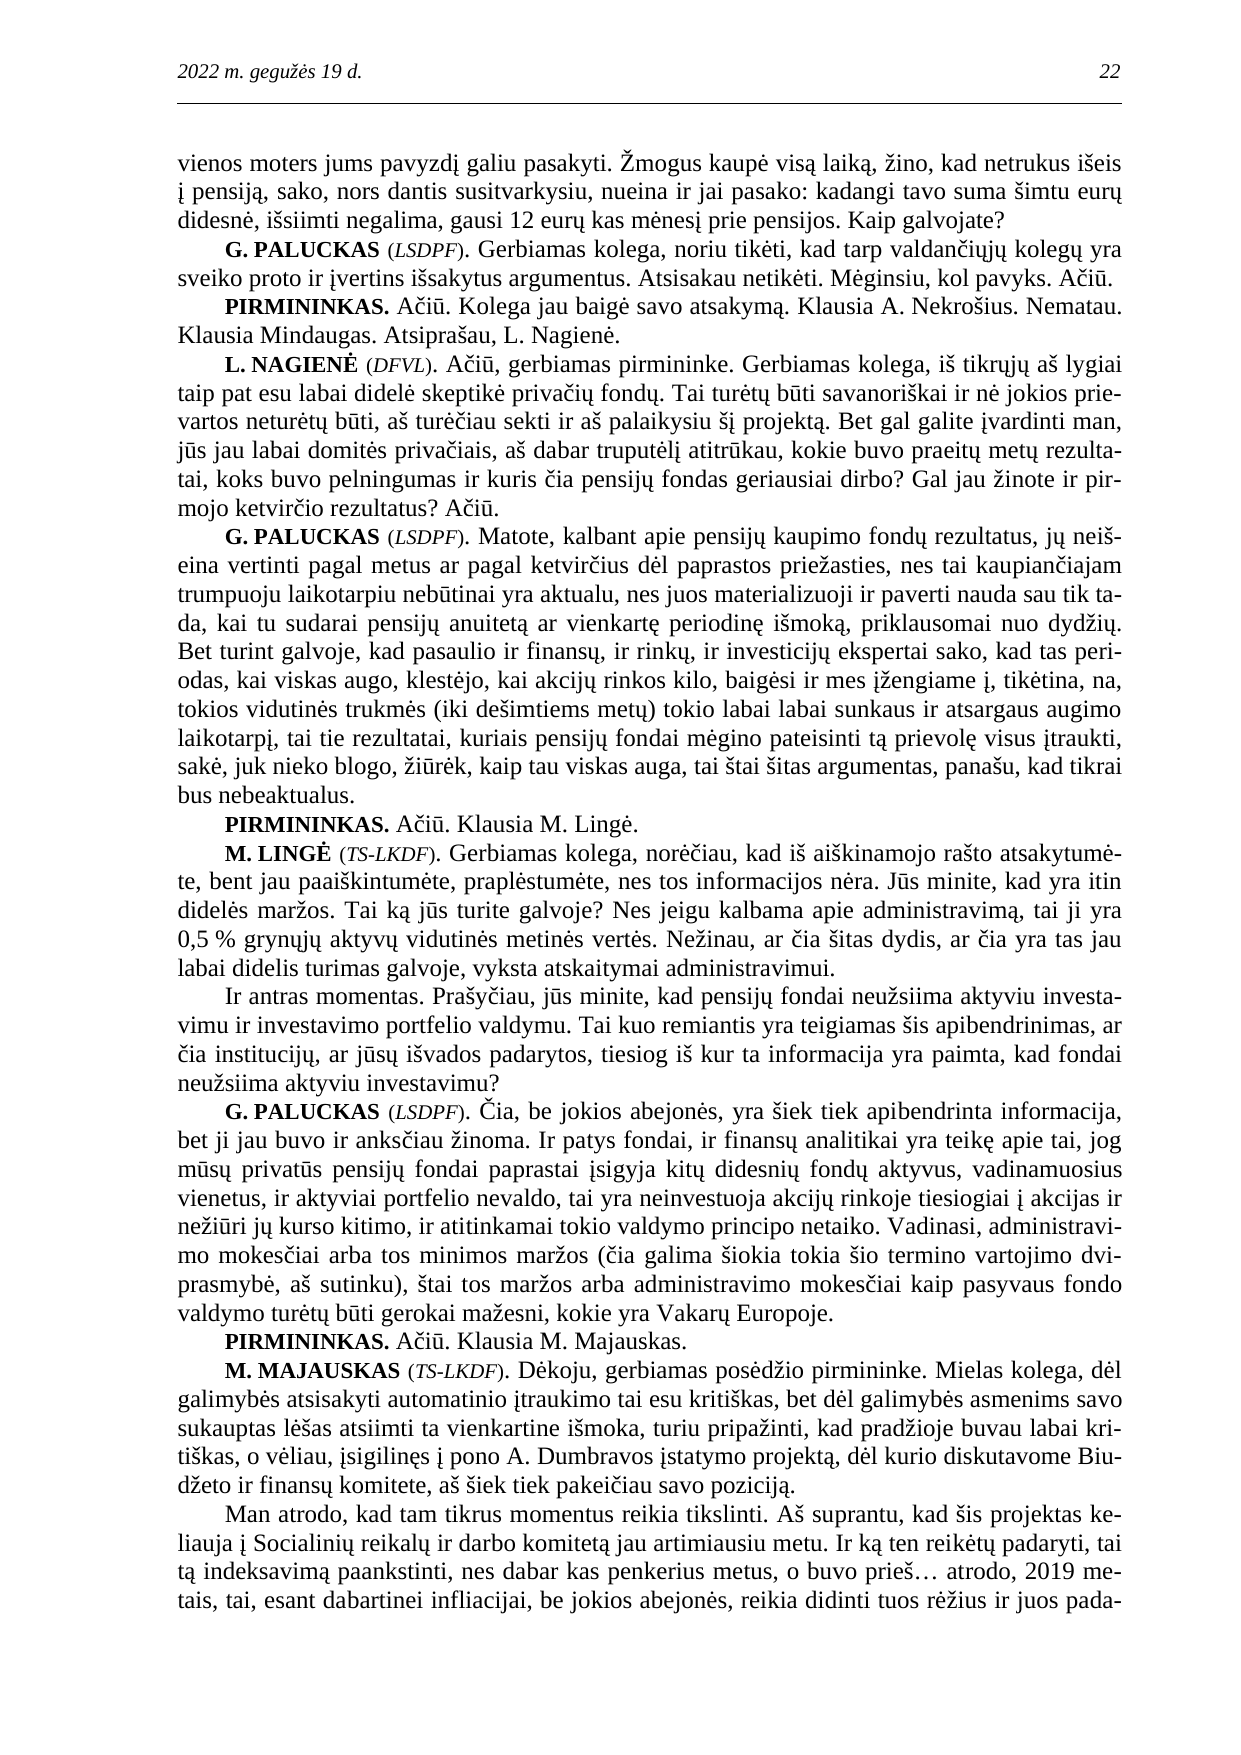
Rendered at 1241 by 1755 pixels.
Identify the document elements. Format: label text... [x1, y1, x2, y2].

text Ir ant­ras mo­men­tas. Pra­šy­čiau, jūs mi­ni­te, kad pen­si­jų fon­dai ne­už­si­i­ma ak­ty­viu in­ves­ta­vi­mu ir in­ves­ta­vi­mo port­fe­lio val­dy­mu. Tai kuo re­mian­tis yra tei­gia­mas šis api­ben­dri­ni­mas, ar čia ins­ti­tu­ci­jų, ar jū­sų iš­va­dos pa­da­ry­tos, tie­siog iš kur ta in­for­ma­ci­ja yra pa­im­ta, kad fon­dai ne­už­si­i­ma ak­ty­viu in­ves­ta­vi­mu? [177, 981, 1122, 1096]
text G. PALUCKAS (LSDPF). Ger­bia­mas ko­le­ga, no­riu ti­kė­ti, kad tarp val­dan­čių­jų ko­le­gų yra svei­ko pro­to ir įver­tins iš­sa­ky­tus ar­gu­men­tus. At­si­sa­kau ne­ti­kė­ti. Mė­gin­siu, kol pa­vyks. Ačiū. [177, 234, 1122, 291]
text M. LINGĖ (TS-LKDF). Ger­bia­mas ko­le­ga, no­rė­čiau, kad iš aiš­ki­na­mo­jo raš­to at­sa­ky­tu­mė­te, bent jau pa­aiš­kin­tu­mė­te, pra­plės­tu­mė­te, nes tos in­for­ma­ci­jos nė­ra. Jūs mi­ni­te, kad yra itin di­de­lės mar­žos. Tai ką jūs tu­ri­te gal­vo­je? Nes jei­gu kal­ba­ma apie ad­mi­nist­ra­vi­mą, tai ji yra 0,5 % gry­nų­jų ak­ty­vų vi­du­ti­nės me­ti­nės ver­tės. Ne­ži­nau, ar čia ši­tas dy­dis, ar čia yra tas jau la­bai di­de­lis tu­ri­mas gal­vo­je, vyks­ta at­skai­ty­mai ad­mi­nist­ra­vi­mui. [177, 838, 1122, 981]
text G. PALUCKAS (LSDPF). Čia, be jo­kios abe­jo­nės, yra šiek tiek api­ben­drin­ta in­for­ma­ci­ja, bet ji jau bu­vo ir anks­čiau ži­no­ma. Ir pa­tys fon­dai, ir fi­nan­sų ana­li­ti­kai yra tei­kę apie tai, jog mū­sų pri­va­tūs pen­si­jų fon­dai pa­pras­tai įsi­gy­ja ki­tų di­des­nių fon­dų ak­ty­vus, va­di­na­muo­sius vie­ne­tus, ir ak­ty­viai port­fe­lio ne­val­do, tai yra ne­in­ves­tuo­ja ak­ci­jų rin­ko­je tie­sio­giai į ak­ci­jas ir ne­žiū­ri jų kurso kitimo, ir ati­tin­ka­mai to­kio val­dy­mo prin­ci­po ne­tai­ko. Va­di­na­si, ad­mi­nist­ra­vi­mo mo­kes­čiai ar­ba tos mi­ni­mos mar­žos (čia ga­li­ma šio­kia to­kia šio ter­mi­no var­to­ji­mo dvi­pras­my­bė, aš su­tin­ku), štai tos mar­žos ar­ba ad­mi­nist­ra­vi­mo mo­kes­čiai kaip pa­sy­vaus fon­do val­dy­mo tu­rė­tų bū­ti ge­ro­kai ma­žes­ni, ko­kie yra Va­ka­rų Eu­ro­po­je. [177, 1096, 1122, 1326]
text vie­nos mo­ters jums pa­vyz­dį ga­liu pa­sa­ky­ti. Žmo­gus kau­pė vi­są lai­ką, ži­no, kad ne­tru­kus iš­eis į pen­si­ją, sa­ko, nors dan­tis su­si­tvar­ky­siu, nu­ei­na ir jai pa­sa­ko: ka­dan­gi ta­vo su­ma šim­tu eu­rų di­des­nė, iš­si­im­ti ne­ga­li­ma, gau­si 12 eu­rų kas mė­ne­sį prie pen­si­jos. Kaip gal­vo­ja­te? [177, 148, 1122, 234]
text M. MAJAUSKAS (TS-LKDF). Dė­ko­ju, ger­bia­mas po­sė­džio pir­mi­nin­ke. Mie­las ko­le­ga, dėl ga­li­my­bės at­si­sa­ky­ti au­to­ma­ti­nio įtrau­ki­mo tai esu kri­tiš­kas, bet dėl ga­li­my­bės as­me­nims sa­vo su­kaup­tas lė­šas at­si­im­ti ta vien­kar­ti­ne iš­mo­ka, tu­riu pri­pa­žin­ti, kad pra­džio­je bu­vau la­bai kri­tiš­kas, o vė­liau, įsi­gi­li­nęs į po­no A. Dumb­ra­vos įsta­ty­mo pro­jek­tą, dėl ku­rio dis­ku­ta­vo­me Biu­dže­to ir fi­nan­sų ko­mi­te­te, aš šiek tiek pa­kei­čiau sa­vo po­zi­ci­ją. [177, 1355, 1122, 1499]
text Man at­ro­do, kad tam tik­rus mo­men­tus rei­kia tiks­lin­ti. Aš su­pran­tu, kad šis pro­jek­tas ke­liau­ja į So­cia­li­nių rei­ka­lų ir dar­bo ko­mi­te­tą jau ar­ti­miau­siu me­tu. Ir ką ten rei­kė­tų pa­da­ry­ti, tai tą in­dek­sa­vi­mą pa­anks­tin­ti, nes da­bar kas pen­ke­rius me­tus, o bu­vo prieš… at­ro­do, 2019 me­tais, tai, esant da­bar­ti­nei in­flia­ci­jai, be jo­kios abe­jo­nės, rei­kia di­din­ti tuos rė­žius ir juos pa­da­ [177, 1499, 1122, 1614]
text G. PALUCKAS (LSDPF). Ma­to­te, kal­bant apie pen­si­jų kau­pi­mo fon­dų re­zul­ta­tus, jų ne­iš­ei­na ver­tin­ti pa­gal me­tus ar pa­gal ket­vir­čius dėl pa­pras­tos prie­žas­ties, nes tai kau­pian­čia­jam trum­puo­ju lai­ko­tar­piu ne­bū­ti­nai yra ak­tu­a­lu, nes juos ma­te­ria­li­zuo­ji ir pa­ver­ti nau­da sau tik ta­da, kai tu su­da­rai pen­si­jų anui­te­tą ar vien­kar­tę pe­ri­odi­nę iš­mo­ką, pri­klau­so­mai nuo dy­džių. Bet tu­rint gal­vo­je, kad pa­sau­lio ir fi­nan­sų, ir rin­kų, ir in­ves­ti­ci­jų eks­per­tai sa­ko, kad tas pe­ri­odas, kai vis­kas au­go, kles­tė­jo, kai ak­ci­jų rin­kos ki­lo, bai­gė­si ir mes įžen­gia­me į, ti­kė­ti­na, na, to­kios vi­du­ti­nės truk­mės (iki de­šim­tiems me­tų) to­kio la­bai la­bai sun­kaus ir at­sar­gaus au­gi­mo lai­ko­tar­pį, tai tie re­zul­ta­tai, ku­riais pen­si­jų fon­dai mė­gi­no pa­tei­sin­ti tą prie­vo­lę vi­sus įtrauk­ti, sa­kė, juk nie­ko blo­go, žiū­rėk, kaip tau vis­kas au­ga, tai štai ši­tas ar­gu­men­tas, pa­na­šu, kad tik­rai bus ne­be­ak­tu­a­lus. [177, 521, 1122, 809]
text L. NAGIENĖ (DFVL). Ačiū, ger­bia­mas pir­mi­nin­ke. Ger­bia­mas ko­le­ga, iš tik­rų­jų aš ly­giai taip pat esu la­bai di­de­lė skep­ti­kė pri­va­čių fon­dų. Tai tu­rė­tų bū­ti sa­va­no­riš­kai ir nė jo­kios prie­var­tos ne­tu­rė­tų bū­ti, aš tu­rė­čiau sek­ti ir aš pa­lai­ky­siu šį pro­jek­tą. Bet gal ga­li­te įvar­din­ti man, jūs jau la­bai do­mi­tės pri­va­čiais, aš da­bar tru­pu­tė­lį ati­trū­kau, ko­kie bu­vo pra­ei­tų me­tų re­zul­ta­tai, koks bu­vo pel­nin­gu­mas ir ku­ris čia pen­si­jų fon­das ge­riau­siai dir­bo? Gal jau ži­no­te ir pir­mo­jo ket­vir­čio re­zul­ta­tus? Ačiū. [177, 349, 1122, 521]
text PIRMININKAS. Ačiū. Klau­sia M. Ma­jaus­kas. [177, 1326, 1122, 1355]
text PIRMININKAS. Ačiū. Ko­le­ga jau bai­gė sa­vo at­sa­ky­mą. Klau­sia A. Ne­kro­šius. Ne­ma­tau. Klau­sia Min­dau­gas. At­si­pra­šau, L. Na­gie­nė. [177, 291, 1122, 349]
text PIRMININKAS. Ačiū. Klau­sia M. Lin­gė. [177, 809, 1122, 838]
